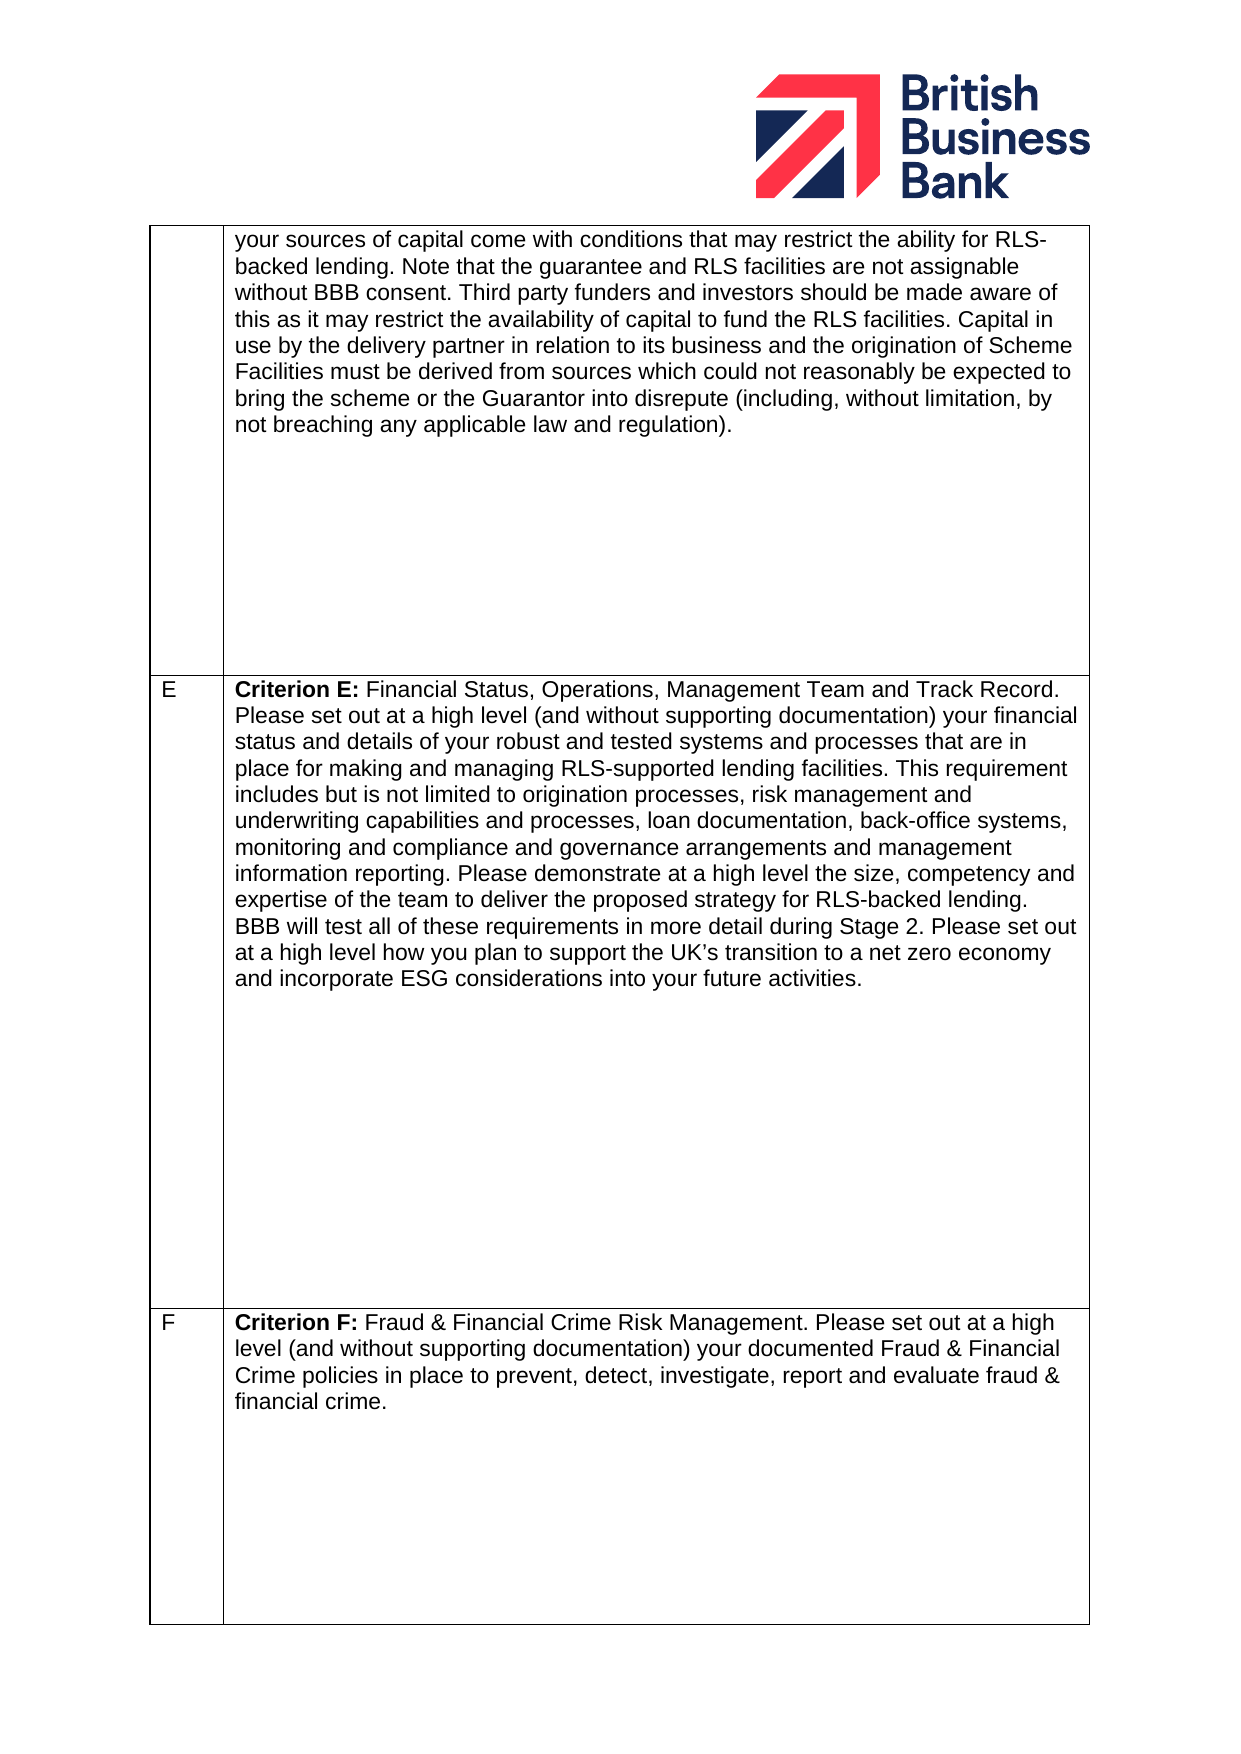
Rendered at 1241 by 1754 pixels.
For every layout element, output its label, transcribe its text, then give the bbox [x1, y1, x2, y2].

table_cell Criterion F: Fraud & Financial Crime Risk Management. Please set out at a high level (and without supporting documentation) your documented Fraud & Financial Crime policies in place to prevent, detect, investigate, report and evaluate fraud & financial crime. [224, 1309, 1089, 1624]
table_cell Criterion E: Financial Status, Operations, Management Team and Track Record. Please set out at a high level (and without supporting documentation) your financial status and details of your robust and tested systems and processes that are in place for making and managing RLS-supported lending facilities. This requirement includes but is not limited to origination processes, risk management and underwriting capabilities and processes, loan documentation, back-office systems, monitoring and compliance and governance arrangements and management information reporting. Please demonstrate at a high level the size, competency and expertise of the team to deliver the proposed strategy for RLS-backed lending. BBB will test all of these requirements in more detail during Stage 2. Please set out at a high level how you plan to support the UK’s transition to a net zero economy and incorporate ESG considerations into your future activities. [224, 676, 1089, 1308]
table_cell [151, 226, 223, 674]
table_cell F [151, 1309, 223, 1624]
table_cell E [151, 676, 223, 1308]
table_cell your sources of capital come with conditions that may restrict the ability for RLS-backed lending. Note that the guarantee and RLS facilities are not assignable without BBB consent. Third party funders and investors should be made aware of this as it may restrict the availability of capital to fund the RLS facilities. Capital in use by the delivery partner in relation to its business and the origination of Scheme Facilities must be derived from sources which could not reasonably be expected to bring the scheme or the Guarantor into disrepute (including, without limitation, by not breaching any applicable law and regulation). [224, 226, 1089, 674]
